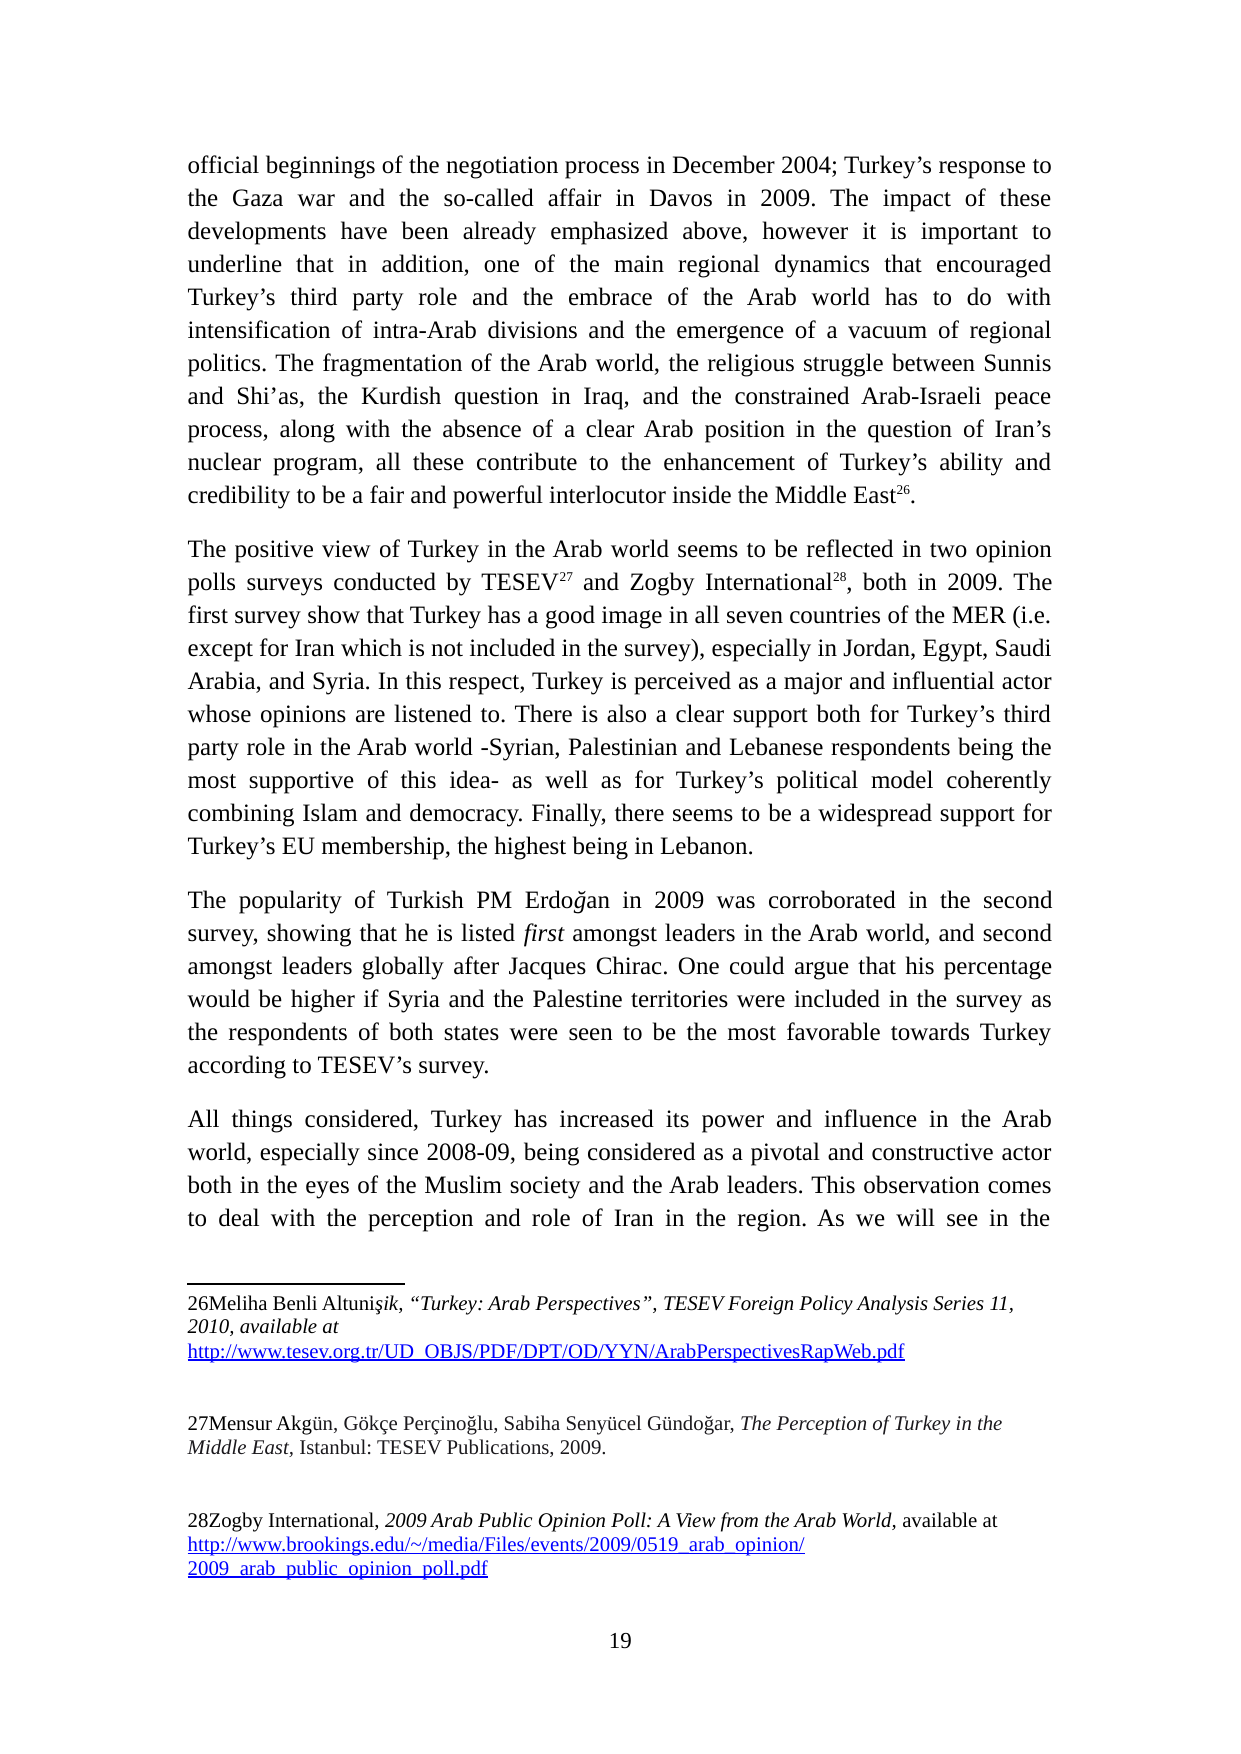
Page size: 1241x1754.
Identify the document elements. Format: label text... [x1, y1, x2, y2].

text All things considered, Turkey has increased its power and influence in the Arab world, especially since 2008-09, being considered as a pivotal and constructive actor both in the eyes of the Muslim society and the Arab leaders. This observation comes to deal with the perception and role of Iran in the region. As we will see in the [187, 1104, 1053, 1232]
text Meliha Benli Altunişik, “Turkey: Arab Perspectives”, TESEV Foreign Policy Analysis Series 11, 2010, available at http://www.tesev.org.tr/UD_OBJS/PDF/DPT/OD/YYN/ArabPerspectivesRapWeb.pdf [187, 1290, 1053, 1363]
text The positive view of Turkey in the Arab world seems to be reflected in two opinion polls surveys conducted by TESEV and Zogby International, both in 2009. The first survey show that Turkey has a good image in all seven countries of the MER (i.e. except for Iran which is not included in the survey), especially in Jordan, Egypt, Saudi Arabia, and Syria. In this respect, Turkey is perceived as a major and influential actor whose opinions are listened to. There is also a clear support both for Turkey’s third party role in the Arab world -Syrian, Palestinian and Lebanese respondents being the most supportive of this idea- as well as for Turkey’s political model coherently combining Islam and democracy. Finally, there seems to be a widespread support for Turkey’s EU membership, the highest being in Lebanon. [187, 534, 1053, 860]
text Zogby International, 2009 Arab Public Opinion Poll: A View from the Arab World, available at http://www.brookings.edu/~/media/Files/events/2009/0519_arab_opinion/2009_arab_public_opinion_poll.pdf [187, 1508, 1053, 1580]
text The popularity of Turkish PM Erdoğan in 2009 was corroborated in the second survey, showing that he is listed first amongst leaders in the Arab world, and second amongst leaders globally after Jacques Chirac. One could argue that his percentage would be higher if Syria and the Palestine territories were included in the survey as the respondents of both states were seen to be the most favorable towards Turkey according to TESEV’s survey. [187, 885, 1053, 1079]
text Mensur Akgün, Gökçe Perçinoğlu, Sabiha Senyücel Gündoğar, The Perception of Turkey in the Middle East, Istanbul: TESEV Publications, 2009. [187, 1411, 1053, 1459]
text official beginnings of the negotiation process in December 2004; Turkey’s response to the Gaza war and the so-called affair in Davos in 2009. The impact of these developments have been already emphasized above, however it is important to underline that in addition, one of the main regional dynamics that encouraged Turkey’s third party role and the embrace of the Arab world has to do with intensification of intra-Arab divisions and the emergence of a vacuum of regional politics. The fragmentation of the Arab world, the religious struggle between Sunnis and Shi’as, the Kurdish question in Iraq, and the constrained Arab-Israeli peace process, along with the absence of a clear Arab position in the question of Iran’s nuclear program, all these contribute to the enhancement of Turkey’s ability and credibility to be a fair and powerful interlocutor inside the Middle East. [187, 150, 1053, 509]
